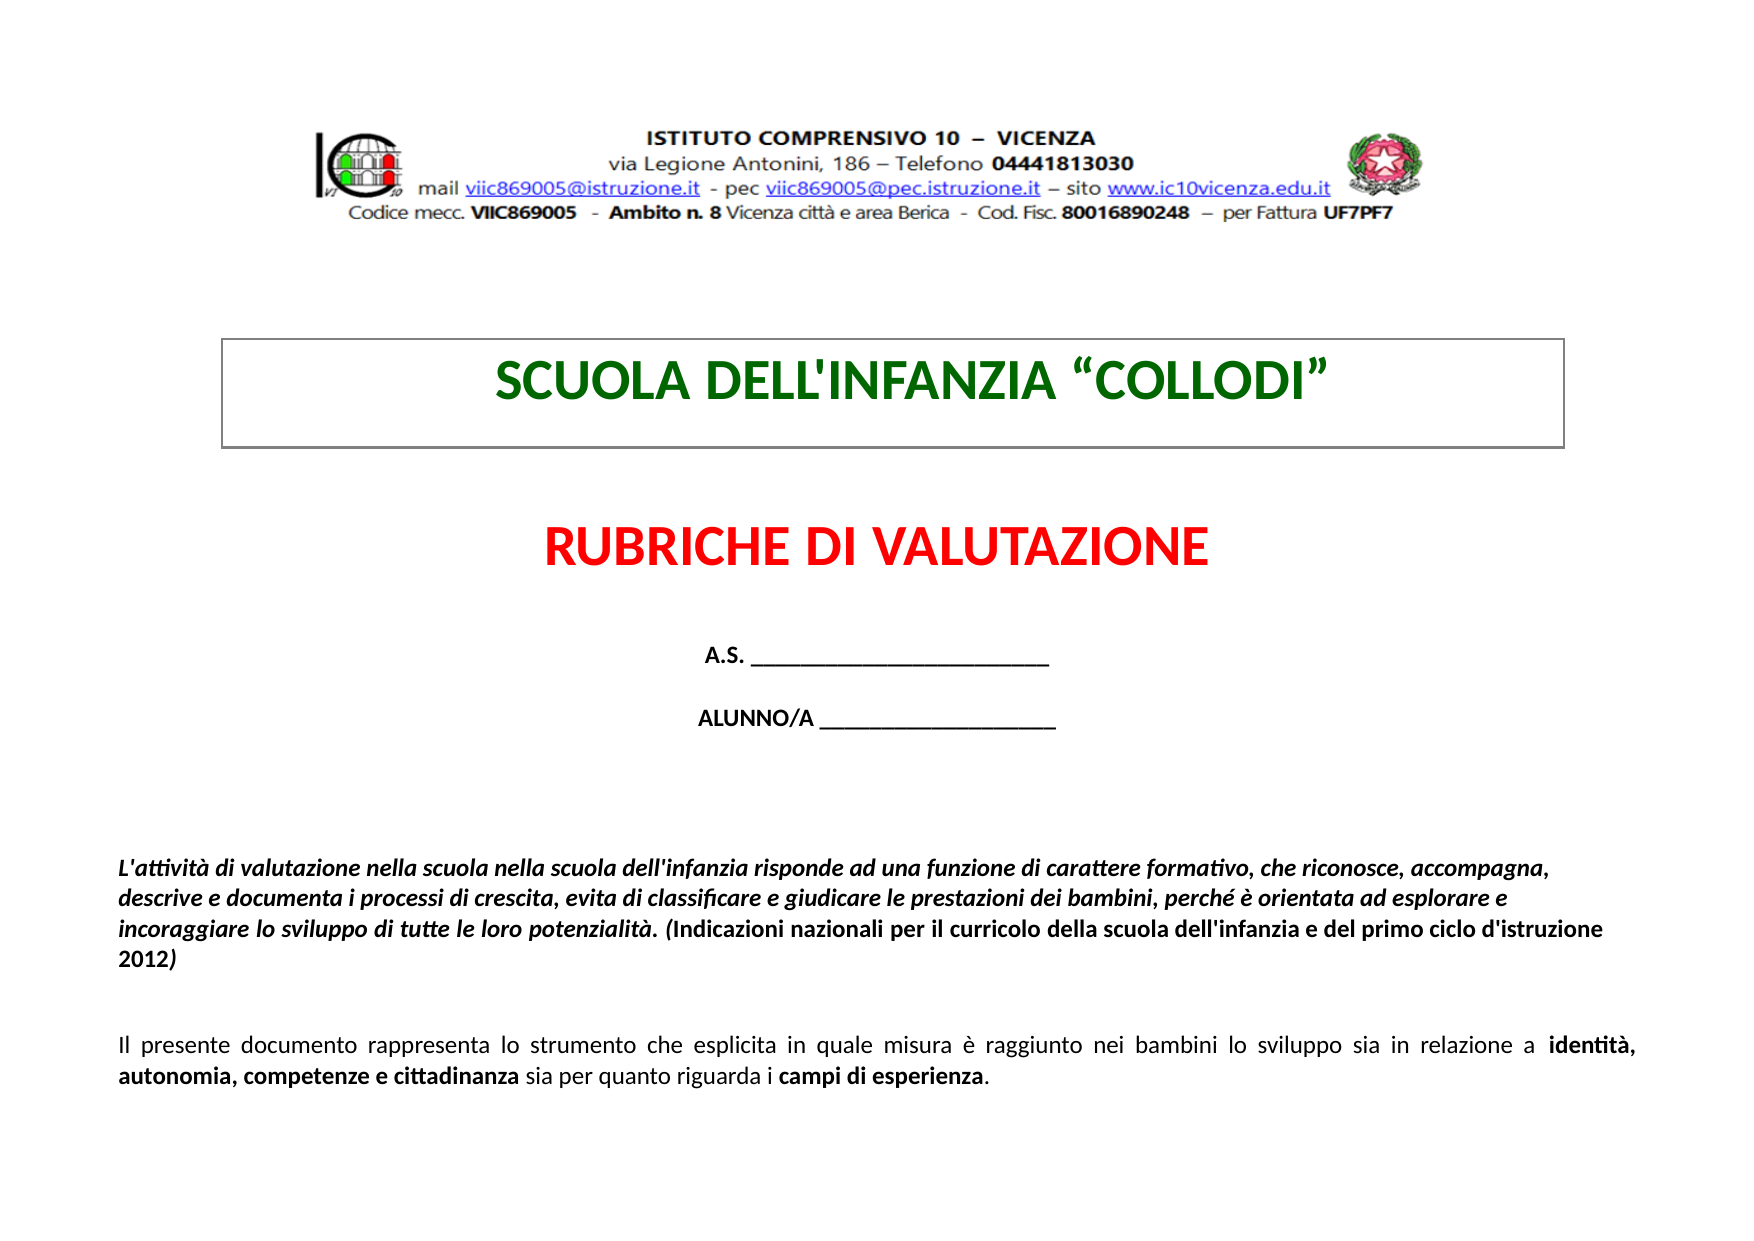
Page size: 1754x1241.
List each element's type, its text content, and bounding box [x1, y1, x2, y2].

text A.S. ________________________ [118, 639, 1636, 670]
table_header SCUOLA DELL'INFANZIA “COLLODI” [223, 340, 1563, 446]
text RUBRICHE DI VALUTAZIONE [118, 509, 1636, 580]
text L'attività di valutazione nella scuola nella scuola dell'infanzia risponde ad una funzione di carattere formativo, che riconosce, accompagna, descrive e documenta i processi di crescita, evita di classificare e giudicare le prestazioni dei bambini, perché è orientata ad esplorare e incoraggiare lo sviluppo di tutte le loro potenzialità. (Indicazioni nazionali per il curricolo della scuola dell'infanzia e del primo ciclo d'istruzione 2012) [118, 852, 1636, 974]
text Il presente documento rappresenta lo strumento che esplicita in quale misura è raggiunto nei bambini lo sviluppo sia in relazione a identità, autonomia, competenze e cittadinanza sia per quanto riguarda i campi di esperienza. [118, 1029, 1636, 1090]
text ALUNNO/A ___________________ [118, 703, 1636, 733]
